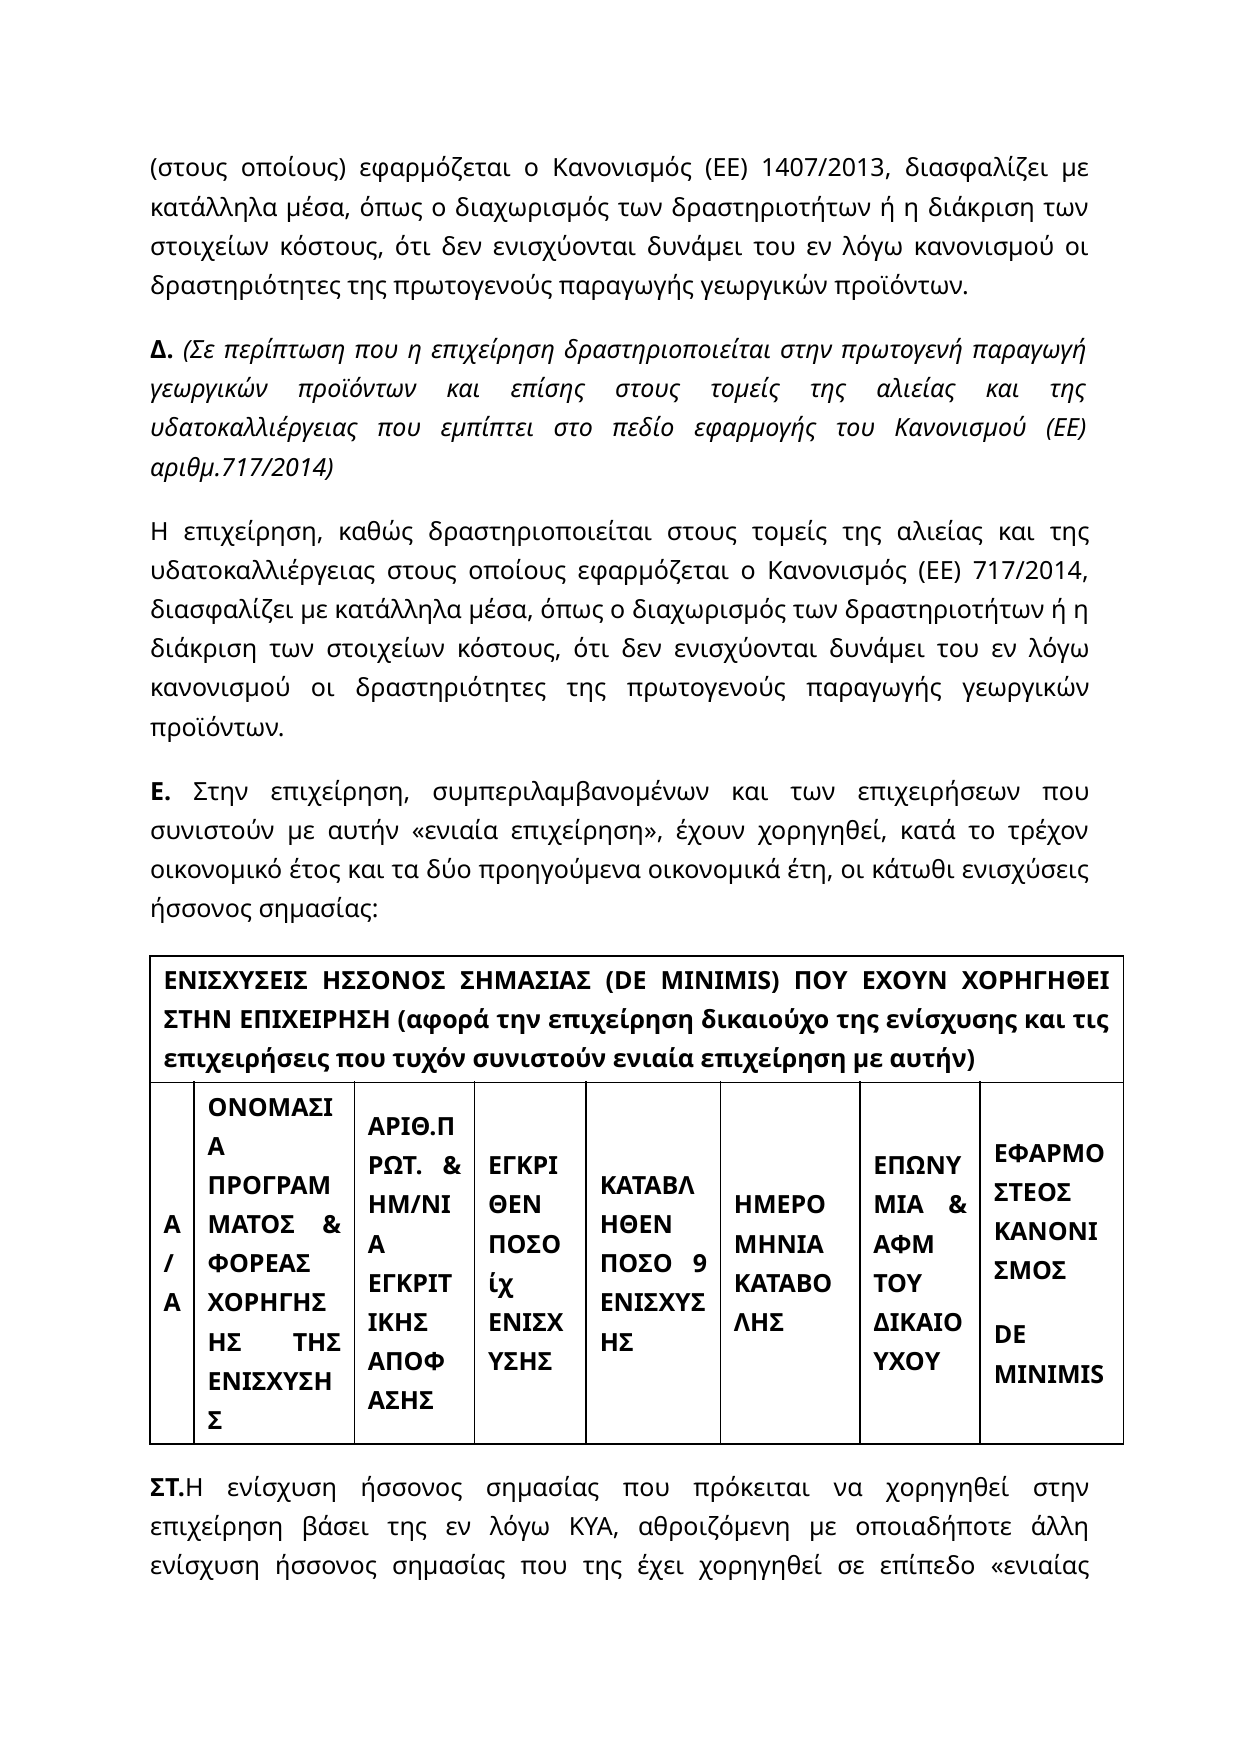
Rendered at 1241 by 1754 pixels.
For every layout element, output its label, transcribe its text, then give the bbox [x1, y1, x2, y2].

text ΣΤ.Η ενίσχυση ήσσονος σημασίας που πρόκειται να χορηγηθεί στην επιχείρηση βάσει της εν λόγω ΚΥΑ, αθροιζόμενη με οποιαδήποτε άλλη ενίσχυση ήσσονος σημασίας που της έχει χορηγηθεί σε επίπεδο «ενιαίας [150, 1469, 1090, 1582]
table_cell ΗΜΕΡΟΜΗΝΙΑ ΚΑΤΑΒΟΛΗΣ [721, 1083, 859, 1443]
table_cell ΚΑΤΑΒΛΗΘΕΝ ΠΟΣΟ 9 ΕΝΙΣΧΥΣΗΣ [587, 1083, 720, 1443]
table_cell ΑΡΙΘ.ΠΡΩΤ. & ΗΜ/ΝΙΑ ΕΓΚΡΙΤΙΚΗΣ ΑΠΟΦΑΣΗΣ [355, 1083, 474, 1443]
table_cell ΕΦΑΡΜΟΣΤΕΟΣ ΚΑΝΟΝΙΣΜΟΣ DE MINIMIS [981, 1083, 1123, 1443]
text Ε. Στην επιχείρηση, συμπεριλαμβανομένων και των επιχειρήσεων που συνιστούν με αυτήν «ενιαία επιχείρηση», έχουν χορηγηθεί, κατά το τρέχον οικονομικό έτος και τα δύο προηγούμενα οικονομικά έτη, οι κάτωθι ενισχύσεις ήσσονος σημασίας: [150, 773, 1090, 925]
table_cell ΕΓΚΡΙΘΕΝ ΠΟΣΟ ίχ ΕΝΙΣΧΥΣΗΣ [475, 1083, 585, 1443]
table_cell ΕΠΩΝΥΜΙΑ & ΑΦΜ ΤΟΥ ΔΙΚΑΙΟΥΧΟΥ [861, 1083, 979, 1443]
table_cell Α/Α [151, 1083, 193, 1443]
text Η επιχείρηση, καθώς δραστηριοποιείται στους τομείς της αλιείας και της υδατοκαλλιέργειας στους οποίους εφαρμόζεται ο Κανονισμός (ΕΕ) 717/2014, διασφαλίζει με κατάλληλα μέσα, όπως ο διαχωρισμός των δραστηριοτήτων ή η διάκριση των στοιχείων κόστους, ότι δεν ενισχύονται δυνάμει του εν λόγω κανονισμού οι δραστηριότητες της πρωτογενούς παραγωγής γεωργικών προϊόντων. [150, 513, 1090, 743]
text (στους οποίους) εφαρμόζεται ο Κανονισμός (ΕΕ) 1407/2013, διασφαλίζει με κατάλληλα μέσα, όπως ο διαχωρισμός των δραστηριοτήτων ή η διάκριση των στοιχείων κόστους, ότι δεν ενισχύονται δυνάμει του εν λόγω κανονισμού οι δραστηριότητες της πρωτογενούς παραγωγής γεωργικών προϊόντων. [150, 150, 1090, 302]
table_cell ΟΝΟΜΑΣΙΑ ΠΡΟΓΡΑΜΜΑΤΟΣ & ΦΟΡΕΑΣ ΧΟΡΗΓΗΣΗΣ ΤΗΣ ΕΝΙΣΧΥΣΗΣ [195, 1083, 354, 1443]
table_header ΕΝΙΣΧΥΣΕΙΣ ΗΣΣΟΝΟΣ ΣΗΜΑΣΙΑΣ (DE MINIMIS) ΠΟΥ ΕΧΟΥΝ ΧΟΡΗΓΗΘΕΙ ΣΤΗΝ ΕΠΙΧΕΙΡΗΣΗ (αφορά την επιχείρηση δικαιούχο της ενίσχυσης και τις επιχειρήσεις που τυχόν συνιστούν ενιαία επιχείρηση με αυτήν) [151, 957, 1123, 1081]
text Δ. (Σε περίπτωση που η επιχείρηση δραστηριοποιείται στην πρωτογενή παραγωγή γεωργικών προϊόντων και επίσης στους τομείς της αλιείας και της υδατοκαλλιέργειας που εμπίπτει στο πεδίο εφαρμογής του Κανονισμού (ΕΕ) αριθμ.717/2014) [150, 332, 1090, 483]
